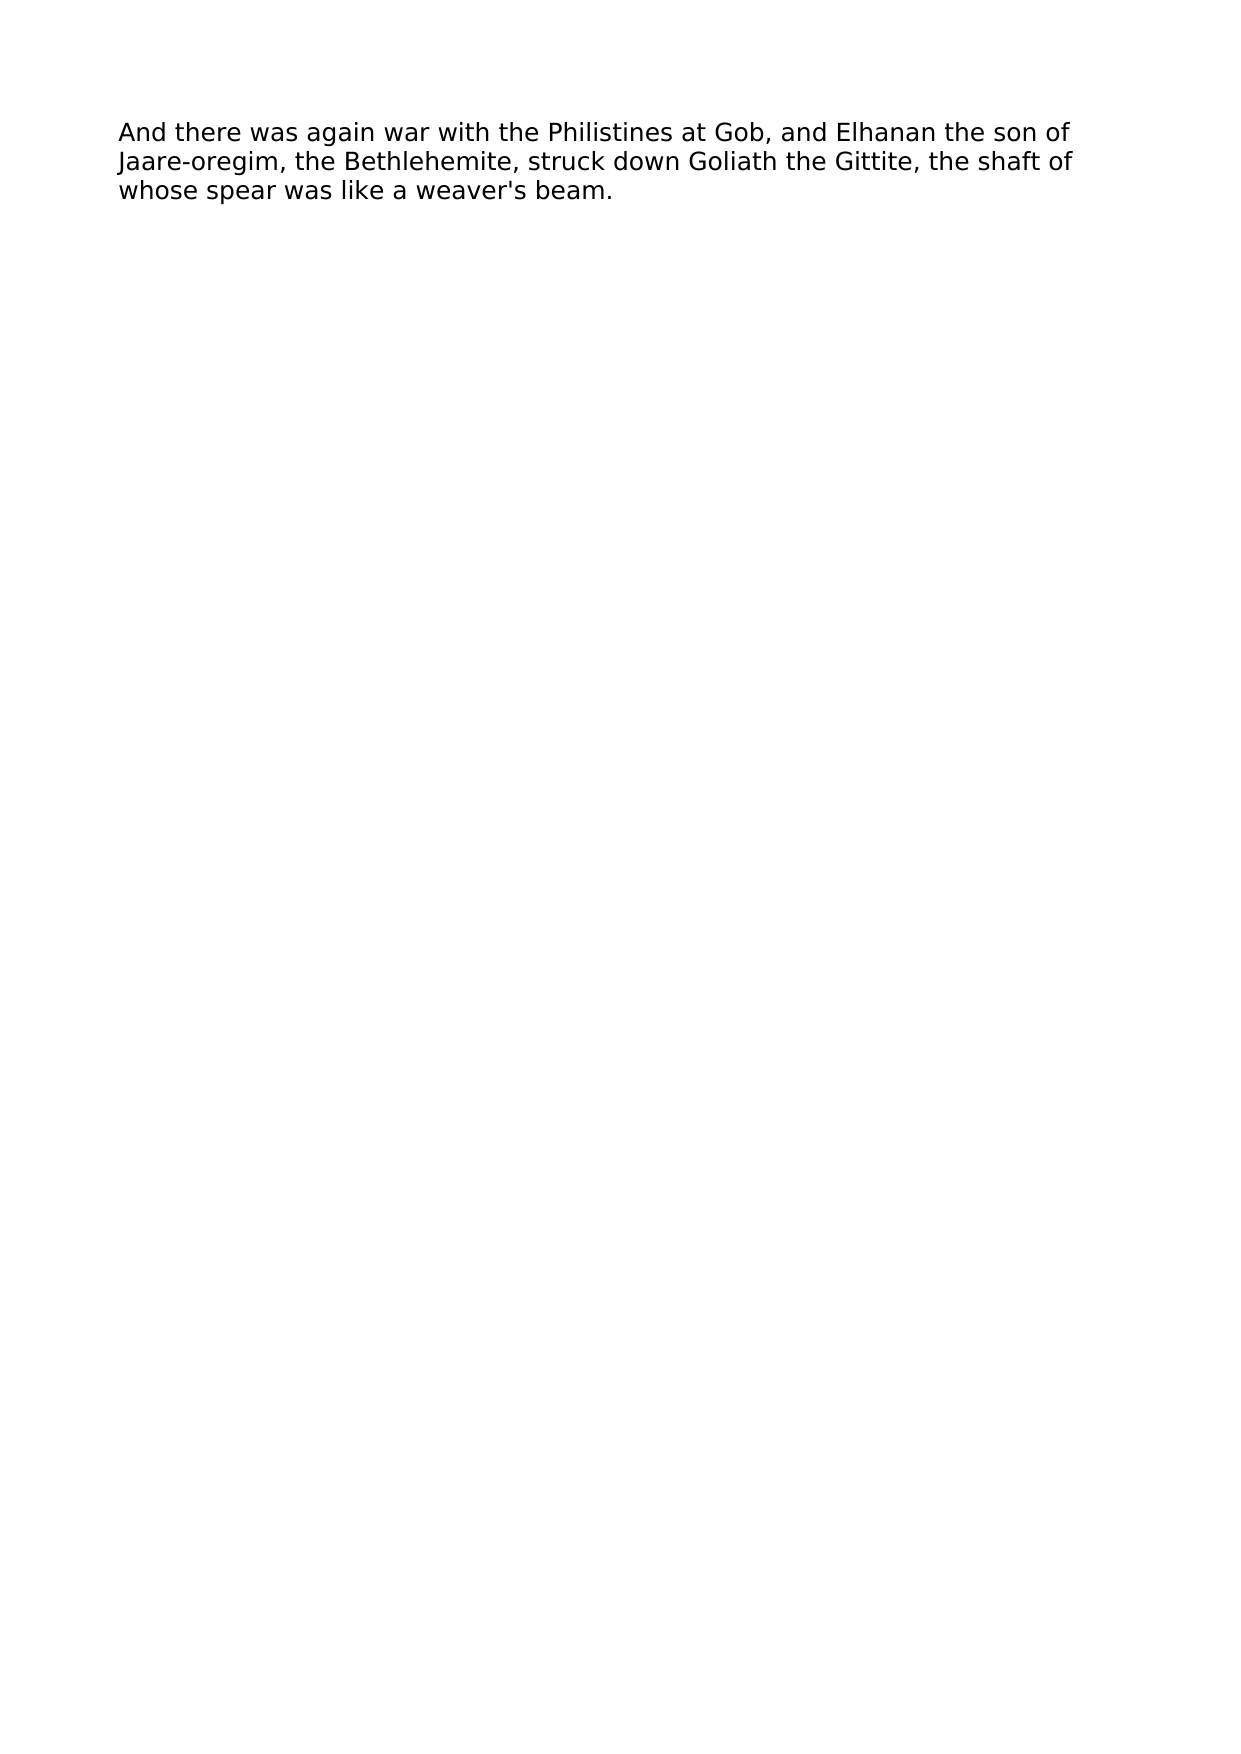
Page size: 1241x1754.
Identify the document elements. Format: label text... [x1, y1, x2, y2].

text And there was again war with the Philistines at Gob, and Elhanan the son of Jaare-oregim, the Bethlehemite, struck down Goliath the Gittite, the shaft of whose spear was like a weaver's beam. [118, 118, 1122, 206]
